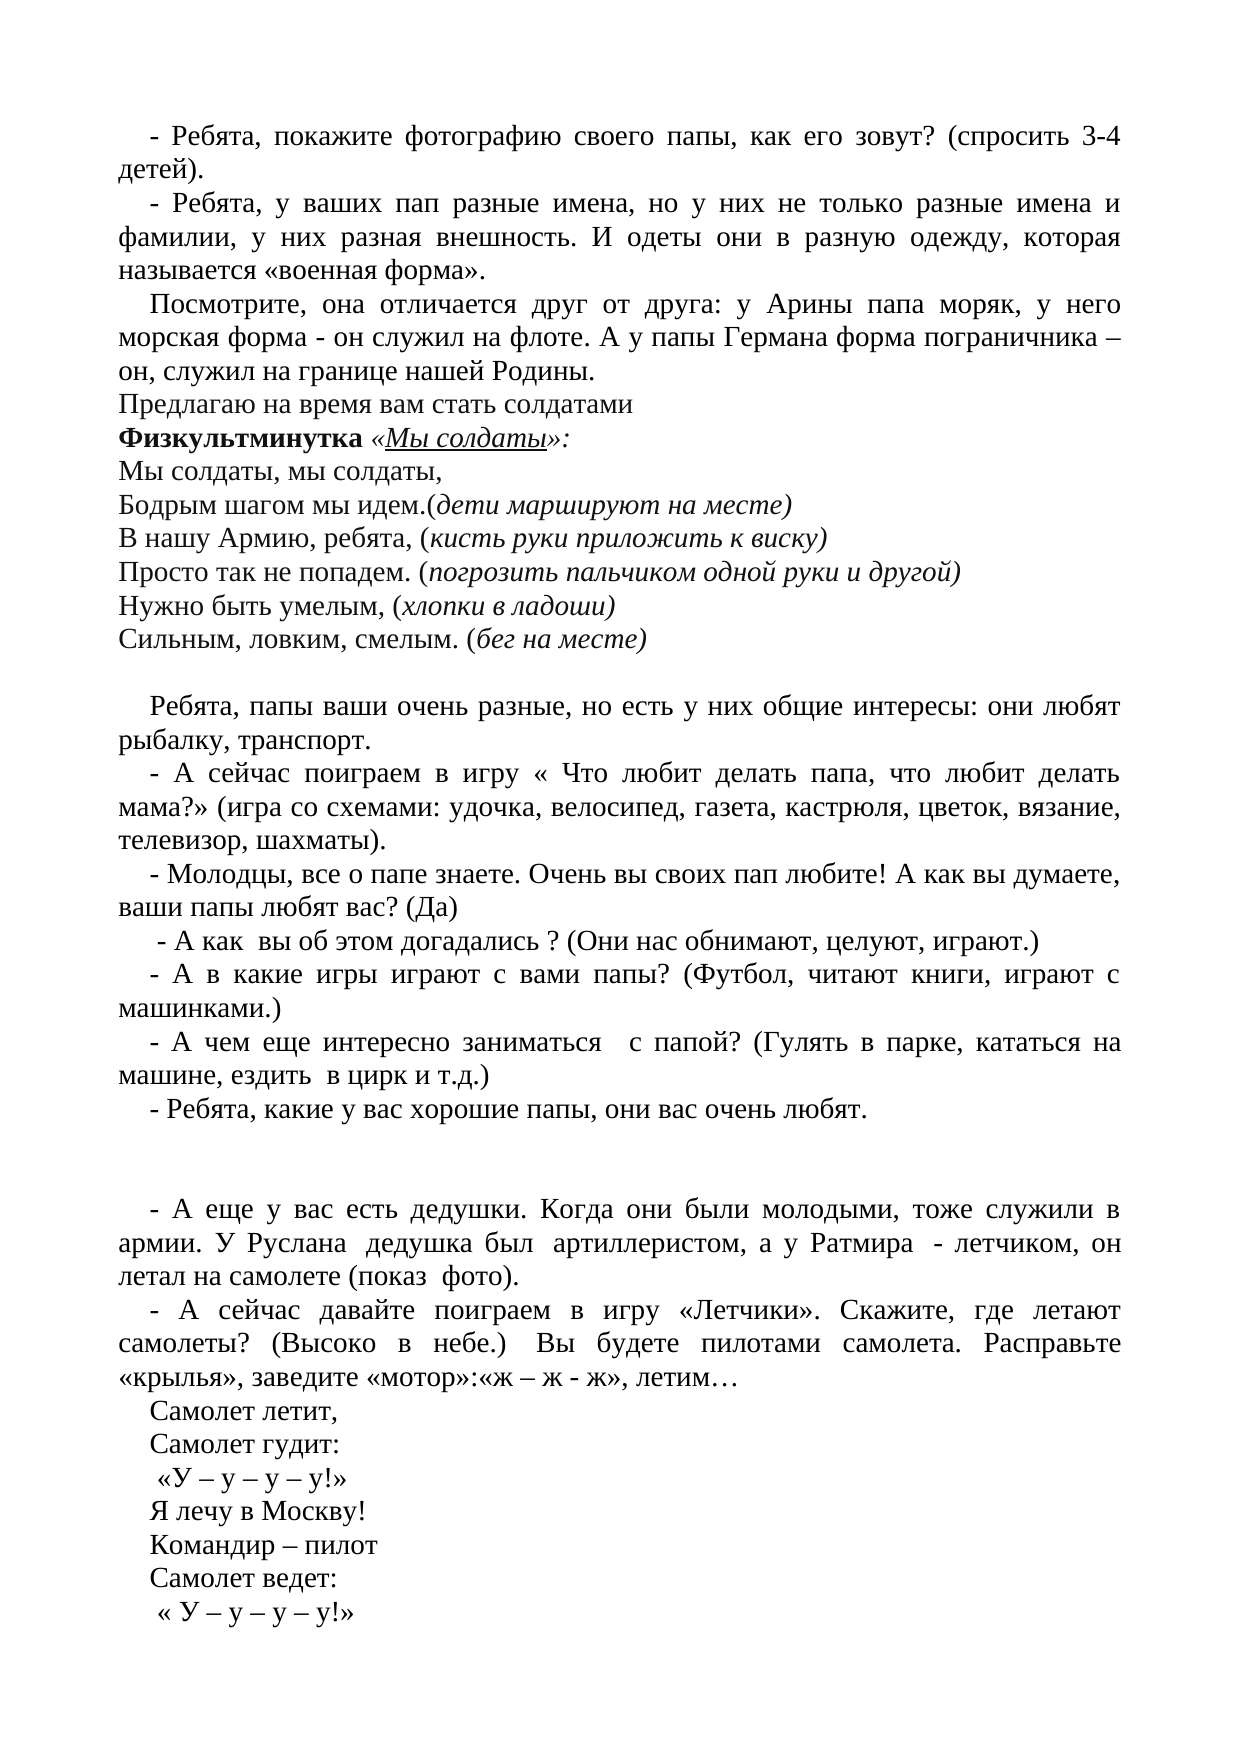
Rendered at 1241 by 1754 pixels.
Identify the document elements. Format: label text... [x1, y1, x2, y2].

text Ребята, папы ваши очень разные, но есть у них общие интересы: они любят рыбалку, транспорт. [118, 688, 1122, 755]
text - Ребята, у ваших пап разные имена, но у них не только разные имена и фамилии, у них разная внешность. И одеты они в разную одежду, которая называется «военная форма». [118, 185, 1122, 286]
text - Ребята, покажите фотографию своего папы, как его зовут? (спросить 3-4 детей). [118, 118, 1122, 185]
text Самолет летит, [118, 1393, 1122, 1426]
text - Ребята, какие у вас хорошие папы, они вас очень любят. [118, 1091, 1122, 1124]
text Посмотрите, она отличается друг от друга: у Арины папа моряк, у него морская форма - он служил на флоте. А у папы Германа форма пограничника – он, служил на границе нашей Родины. [118, 286, 1122, 386]
text Предлагаю на время вам стать солдатами [118, 386, 1122, 420]
text - А еще у вас есть дедушки. Когда они были молодыми, тоже служили в армии. У Руслана дедушка был артиллеристом, а у Ратмира - летчиком, он летал на самолете (показ фото). [118, 1191, 1122, 1292]
text Просто так не попадем. (погрозить пальчиком одной руки и другой) [118, 554, 1122, 588]
text Самолет гудит: [118, 1426, 1122, 1460]
text - А в какие игры играют с вами папы? (Футбол, читают книги, играют с машинками.) [118, 957, 1122, 1024]
text - А сейчас поиграем в игру « Что любит делать папа, что любит делать мама?» (игра со схемами: удочка, велосипед, газета, кастрюля, цветок, вязание, телевизор, шахматы). [118, 755, 1122, 856]
text - Молодцы, все о папе знаете. Очень вы своих пап любите! А как вы думаете, ваши папы любят вас? (Да) [118, 856, 1122, 923]
text Я лечу в Москву! [118, 1493, 1122, 1527]
text Сильным, ловким, смелым. (бег на месте) [118, 621, 1122, 655]
text В нашу Армию, ребята, (кисть руки приложить к виску) [118, 521, 1122, 554]
text Самолет ведет: [118, 1560, 1122, 1594]
text Командир – пилот [118, 1527, 1122, 1560]
text « У – у – у – у!» [118, 1594, 1122, 1627]
text Мы солдаты, мы солдаты, [118, 453, 1122, 487]
text - А сейчас давайте поиграем в игру «Летчики». Скажите, где летают самолеты? (Высоко в небе.) Вы будете пилотами самолета. Расправьте «крылья», заведите «мотор»:«ж – ж - ж», летим… [118, 1292, 1122, 1393]
text - А чем еще интересно заниматься с папой? (Гулять в парке, кататься на машине, ездить в цирк и т.д.) [118, 1024, 1122, 1091]
text - А как вы об этом догадались ? (Они нас обнимают, целуют, играют.) [118, 923, 1122, 957]
text «У – у – у – у!» [118, 1460, 1122, 1493]
text Нужно быть умелым, (хлопки в ладоши) [118, 588, 1122, 621]
text Бодрым шагом мы идем.(дети маршируют на месте) [118, 487, 1122, 521]
text Физкультминутка «Мы солдаты»: [118, 420, 1122, 453]
